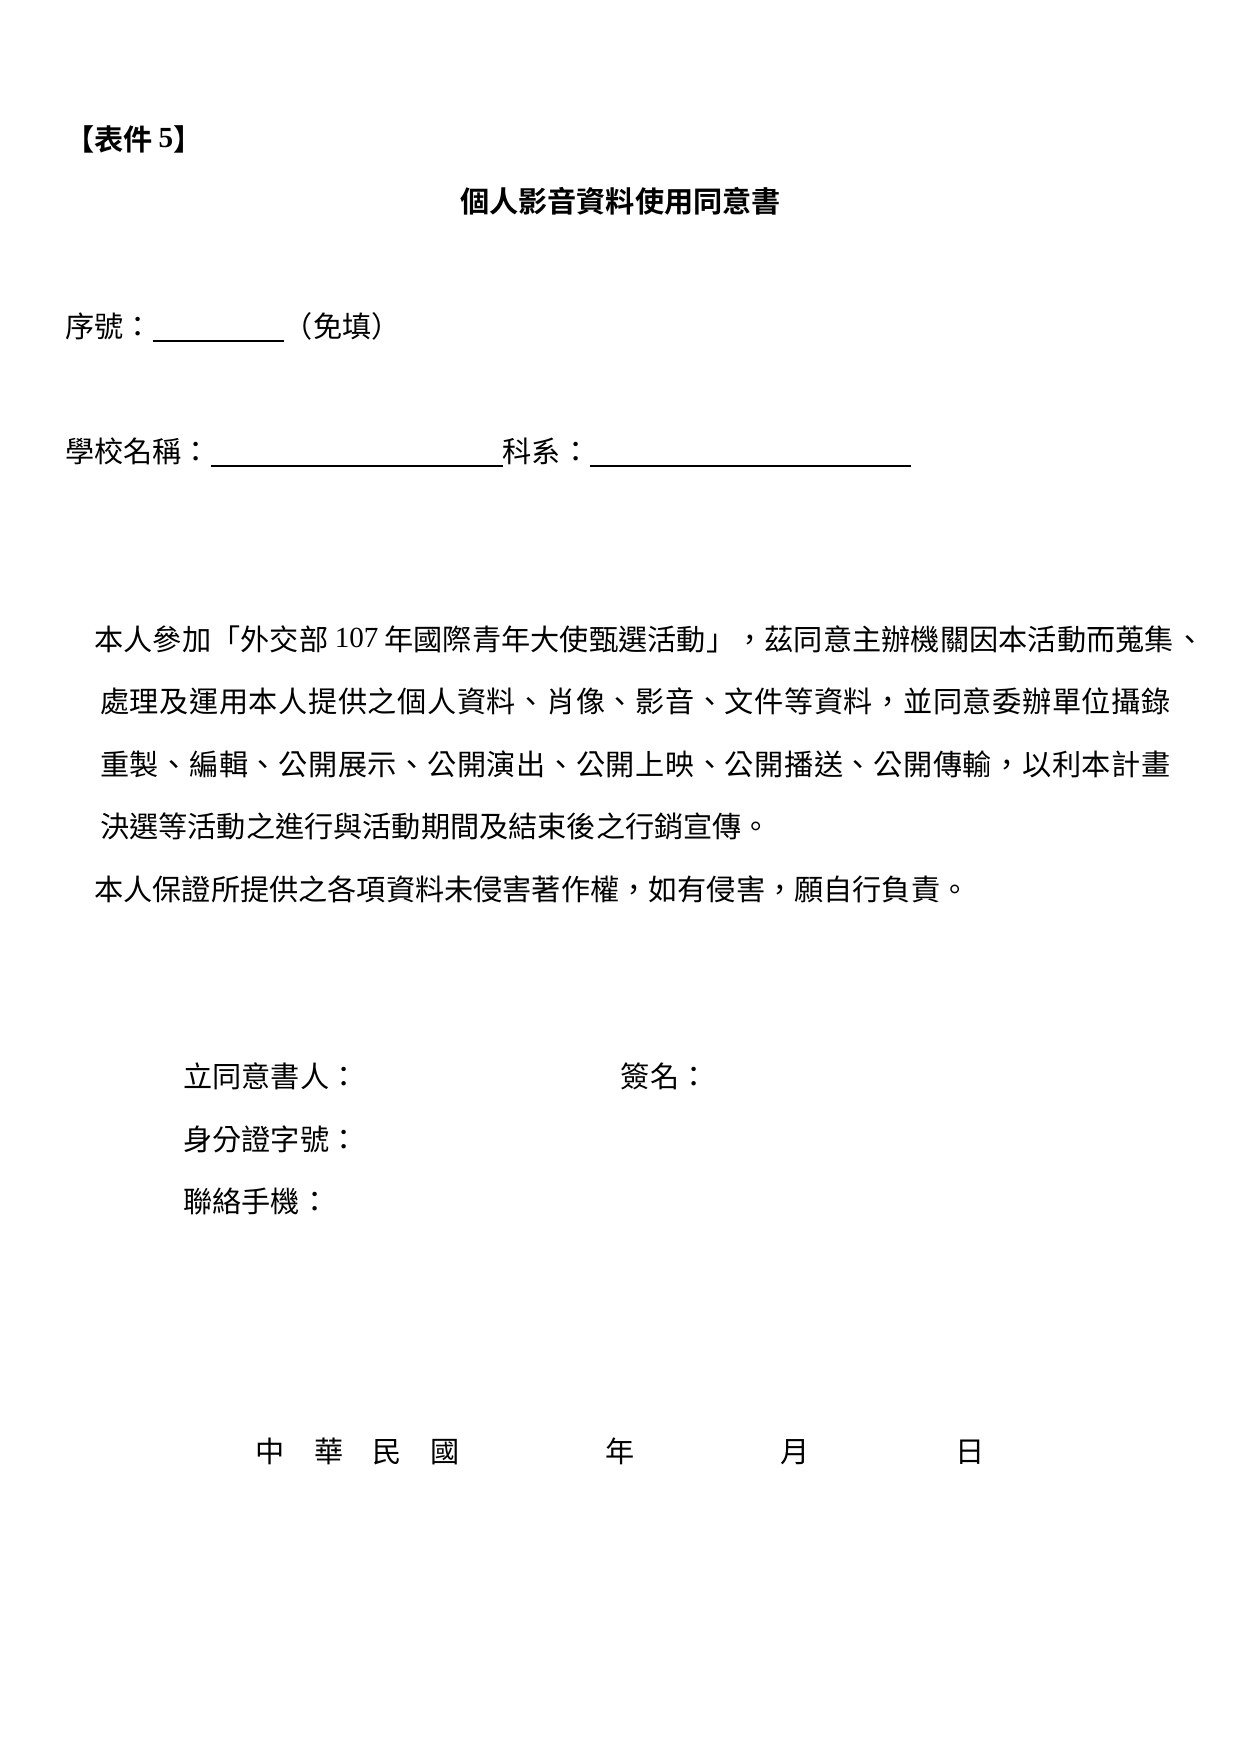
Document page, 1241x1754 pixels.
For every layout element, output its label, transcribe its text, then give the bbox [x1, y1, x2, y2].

text 個人影音資料使用同意書 [65, 158, 1175, 221]
text 聯絡手機： [183, 1158, 1175, 1221]
text 學校名稱： 科系： [65, 408, 1175, 471]
text 身分證字號： [183, 1096, 1175, 1158]
text 中 華 民 國 年 月 日 [65, 1408, 1175, 1471]
text 本人保證所提供之各項資料未侵害著作權，如有侵害，願自行負責。 [65, 846, 1175, 908]
text 【表件5】 [65, 96, 1175, 158]
text 立同意書人： 簽名： [183, 1033, 1175, 1096]
text 本人參加「外交部107年國際青年大使甄選活動」，茲同意主辦機關因本活動而蒐集、處理及運用本人提供之個人資料、肖像、影音、文件等資料，並同意委辦單位攝錄、重製、編輯、公開展示、公開演出、公開上映、公開播送、公開傳輸，以利本計畫決選等活動之進行與活動期間及結束後之行銷宣傳。 [65, 596, 1175, 846]
text 序號： （免填） [65, 283, 1175, 346]
